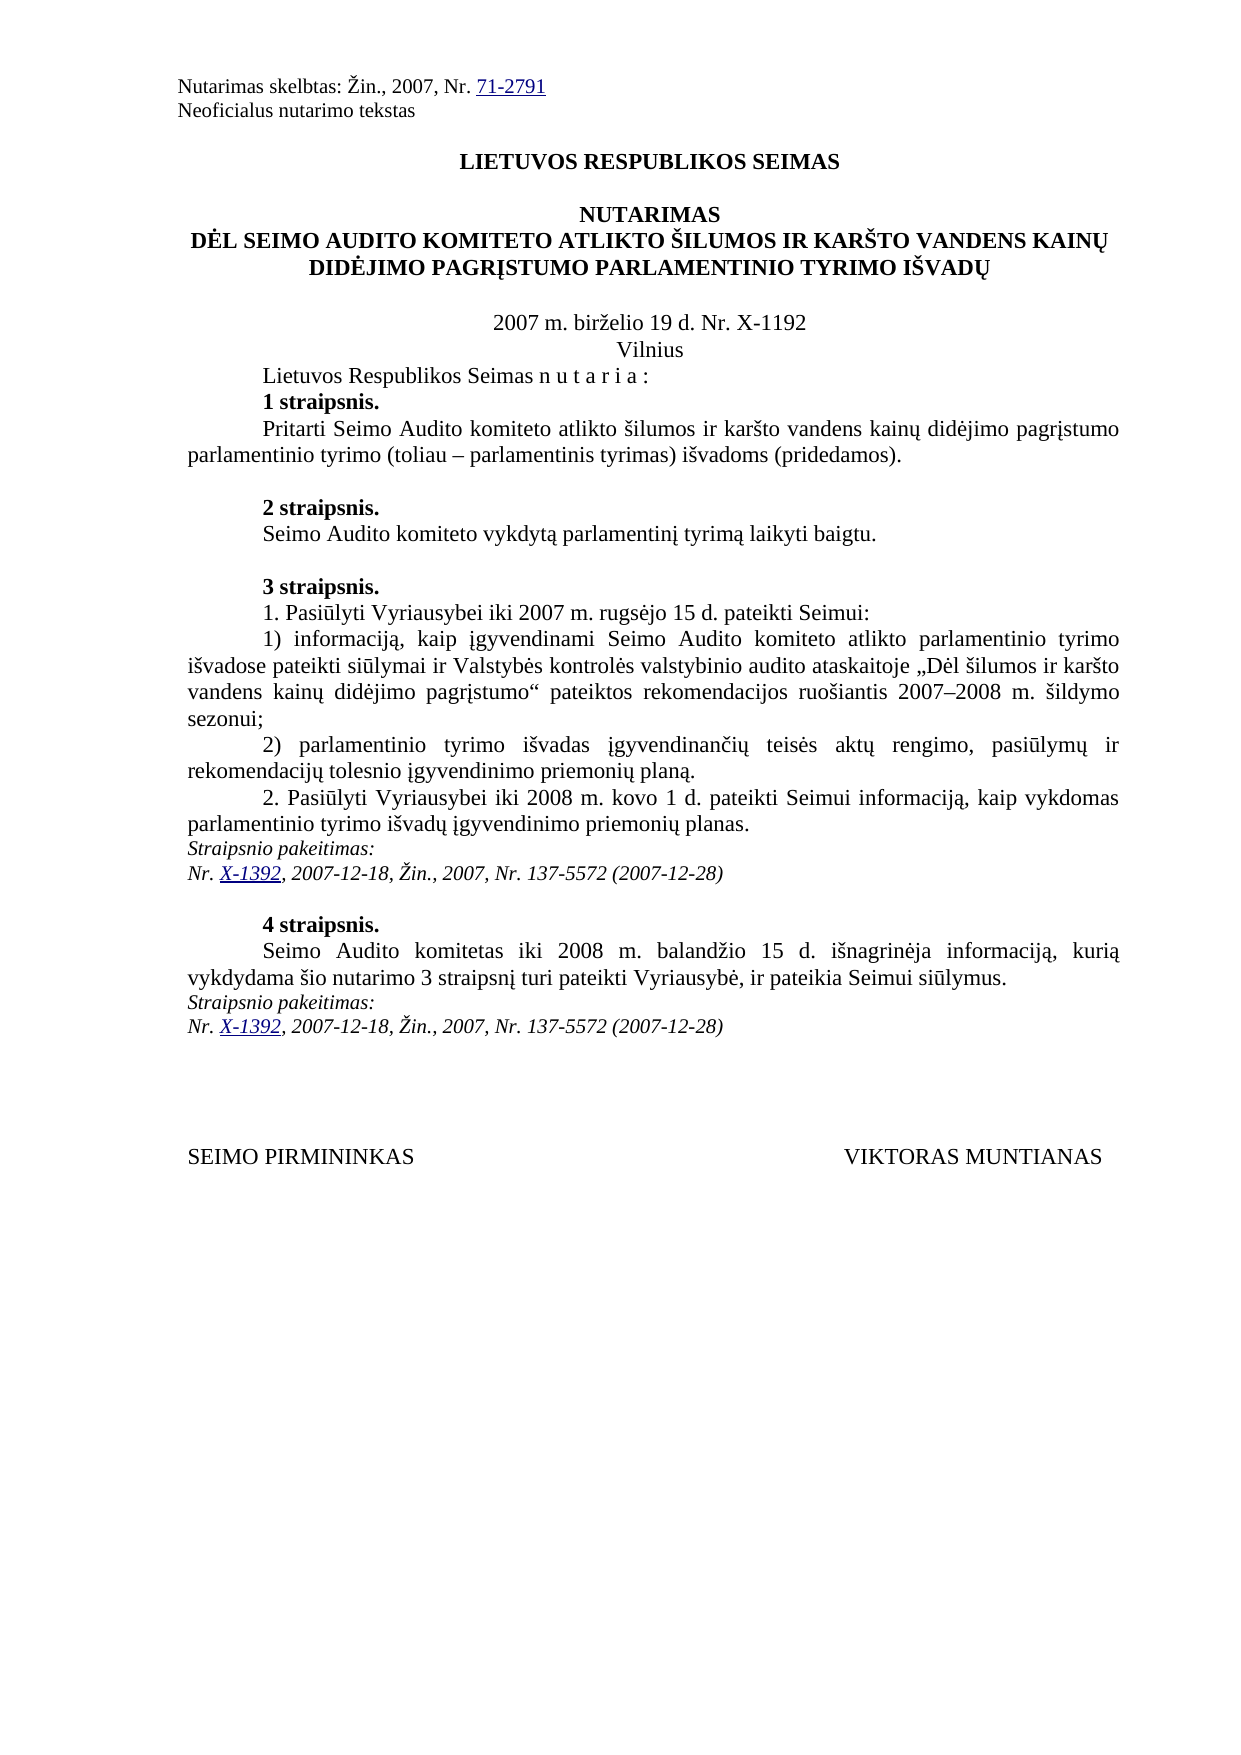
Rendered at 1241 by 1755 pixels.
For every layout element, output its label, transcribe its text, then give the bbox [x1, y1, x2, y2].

text Seimo Pirmininkas Viktoras Muntianas [187, 1143, 1120, 1170]
text 3 straipsnis. [187, 573, 1120, 599]
text 1 straipsnis. [187, 388, 1120, 415]
text LIETUVOS RESPUBLIKOS SEIMAS [177, 148, 1122, 175]
text Nr. X-1392, 2007-12-18, Žin., 2007, Nr. 137-5572 (2007-12-28) [187, 1014, 1120, 1038]
text Straipsnio pakeitimas: [187, 990, 1120, 1014]
text 2 straipsnis. [187, 494, 1120, 520]
text Nutarimas skelbtas: Žin., 2007, Nr. 71-2791 [177, 74, 1122, 98]
text Nr. X-1392, 2007-12-18, Žin., 2007, Nr. 137-5572 (2007-12-28) [187, 860, 1120, 884]
text 2007 m. birželio 19 d. Nr. X-1192 Vilnius [177, 309, 1122, 362]
text 4 straipsnis. [187, 911, 1120, 937]
text Neoficialus nutarimo tekstas [177, 98, 1122, 122]
text Seimo Audito komiteto vykdytą parlamentinį tyrimą laikyti baigtu. [187, 520, 1120, 546]
text DĖL SEIMO AUDITO KOMITETO ATLIKTO ŠILUMOS IR KARŠTO VANDENS KAINŲ DIDĖJIMO PAGRĮSTUMO PARLAMENTINIO TYRIMO IŠVADŲ [177, 227, 1122, 280]
text 2) parlamentinio tyrimo išvadas įgyvendinančių teisės aktų rengimo, pasiūlymų ir rekomendacijų tolesnio įgyvendinimo priemonių planą. [187, 731, 1120, 784]
text 2. Pasiūlyti Vyriausybei iki 2008 m. kovo 1 d. pateikti Seimui informaciją, kaip vykdomas parlamentinio tyrimo išvadų įgyvendinimo priemonių planas. [187, 784, 1120, 836]
text Lietuvos Respublikos Seimas n u t a r i a : [187, 362, 1120, 388]
text Seimo Audito komitetas iki 2008 m. balandžio 15 d. išnagrinėja informaciją, kurią vykdydama šio nutarimo 3 straipsnį turi pateikti Vyriausybė, ir pateikia Seimui siūlymus. [187, 937, 1120, 990]
text 1. Pasiūlyti Vyriausybei iki 2007 m. rugsėjo 15 d. pateikti Seimui: [187, 599, 1120, 626]
text NUTARIMAS [177, 201, 1122, 227]
text Straipsnio pakeitimas: [187, 836, 1120, 860]
text 1) informaciją, kaip įgyvendinami Seimo Audito komiteto atlikto parlamentinio tyrimo išvadose pateikti siūlymai ir Valstybės kontrolės valstybinio audito ataskaitoje „Dėl šilumos ir karšto vandens kainų didėjimo pagrįstumo“ pateiktos rekomendacijos ruošiantis 2007–2008 m. šildymo sezonui; [187, 626, 1120, 731]
text Pritarti Seimo Audito komiteto atlikto šilumos ir karšto vandens kainų didėjimo pagrįstumo parlamentinio tyrimo (toliau – parlamentinis tyrimas) išvadoms (pridedamos). [187, 415, 1120, 467]
